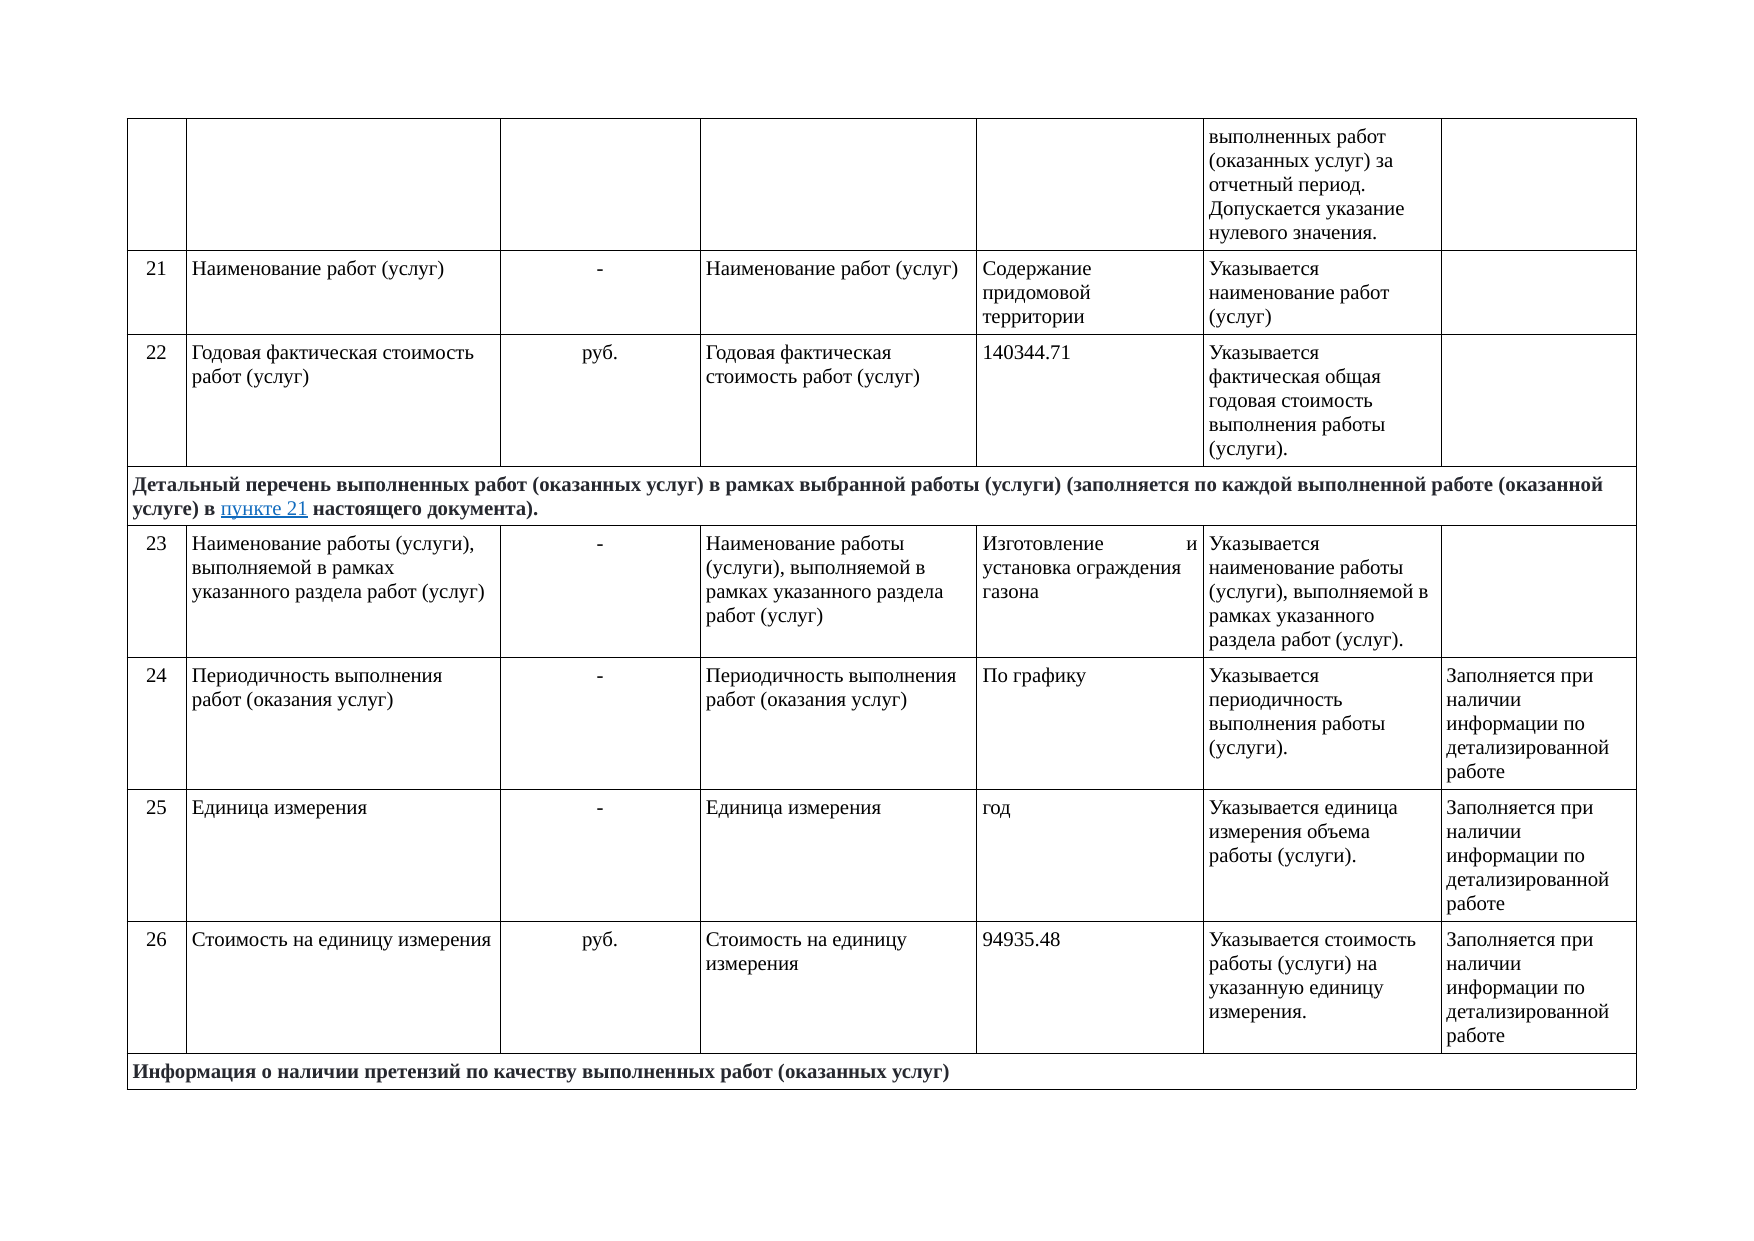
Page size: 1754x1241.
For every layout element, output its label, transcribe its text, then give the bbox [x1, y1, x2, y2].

table_cell Заполняется при наличии информации по детализированной работе [1442, 790, 1636, 921]
table_cell [1442, 119, 1636, 250]
table_cell год [977, 790, 1203, 921]
table_cell Единица измерения [701, 790, 976, 921]
table_cell 23 [128, 526, 186, 657]
table_cell [1442, 335, 1636, 466]
table_cell [187, 119, 500, 250]
table_cell руб. [501, 922, 700, 1053]
table_cell - [501, 790, 700, 921]
table_cell Заполняется при наличии информации по детализированной работе [1442, 922, 1636, 1053]
table_cell Наименование работ (услуг) [187, 251, 500, 334]
table_cell - [501, 251, 700, 334]
table_cell 21 [128, 251, 186, 334]
table_cell 25 [128, 790, 186, 921]
table_cell Стоимость на единицу измерения [187, 922, 500, 1053]
table_cell По графику [977, 658, 1203, 789]
table_cell Указывается стоимость работы (услуги) на указанную единицу измерения. [1204, 922, 1441, 1053]
table_cell Наименование работы (услуги), выполняемой в рамках указанного раздела работ (услуг) [701, 526, 976, 657]
table_cell руб. [501, 335, 700, 466]
table_cell 94935,48 [977, 922, 1203, 1053]
table_cell 22 [128, 335, 186, 466]
table_cell Информация о наличии претензий по качеству выполненных работ (оказанных услуг) [128, 1054, 1636, 1088]
table_cell Заполняется при наличии информации по детализированной работе [1442, 658, 1636, 789]
table_cell Указывается наименование работы (услуги), выполняемой в рамках указанного раздела работ (услуг). [1204, 526, 1441, 657]
table_cell Годовая фактическая стоимость работ (услуг) [701, 335, 976, 466]
table_cell Периодичность выполнения работ (оказания услуг) [701, 658, 976, 789]
table_cell [1442, 526, 1636, 657]
table_cell 26 [128, 922, 186, 1053]
table_cell выполненных работ (оказанных услуг) за отчетный период. Допускается указание нулевого значения. [1204, 119, 1441, 250]
table_cell Изготовление и установка ограждения газона [977, 526, 1203, 657]
table_cell Содержание придомовой территории [977, 251, 1203, 334]
table_cell 140344,71 [977, 335, 1203, 466]
table_cell Указывается единица измерения объема работы (услуги). [1204, 790, 1441, 921]
table_cell 24 [128, 658, 186, 789]
table_cell [501, 119, 700, 250]
table_cell Единица измерения [187, 790, 500, 921]
table_cell Указывается периодичность выполнения работы (услуги). [1204, 658, 1441, 789]
table_cell Периодичность выполнения работ (оказания услуг) [187, 658, 500, 789]
table_cell [701, 119, 976, 250]
table_cell Детальный перечень выполненных работ (оказанных услуг) в рамках выбранной работы (услуги) (заполняется по каждой выполненной работе (оказанной услуге) в пункте 21 настоящего документа). [128, 467, 1636, 525]
table_cell Наименование работы (услуги), выполняемой в рамках указанного раздела работ (услуг) [187, 526, 500, 657]
table_cell [977, 119, 1203, 250]
table_cell - [501, 658, 700, 789]
table_cell [1442, 251, 1636, 334]
table_cell Годовая фактическая стоимость работ (услуг) [187, 335, 500, 466]
table_cell [128, 119, 186, 250]
table_cell Стоимость на единицу измерения [701, 922, 976, 1053]
table_cell - [501, 526, 700, 657]
table_cell Указывается фактическая общая годовая стоимость выполнения работы (услуги). [1204, 335, 1441, 466]
table_cell Указывается наименование работ (услуг) [1204, 251, 1441, 334]
table_cell Наименование работ (услуг) [701, 251, 976, 334]
